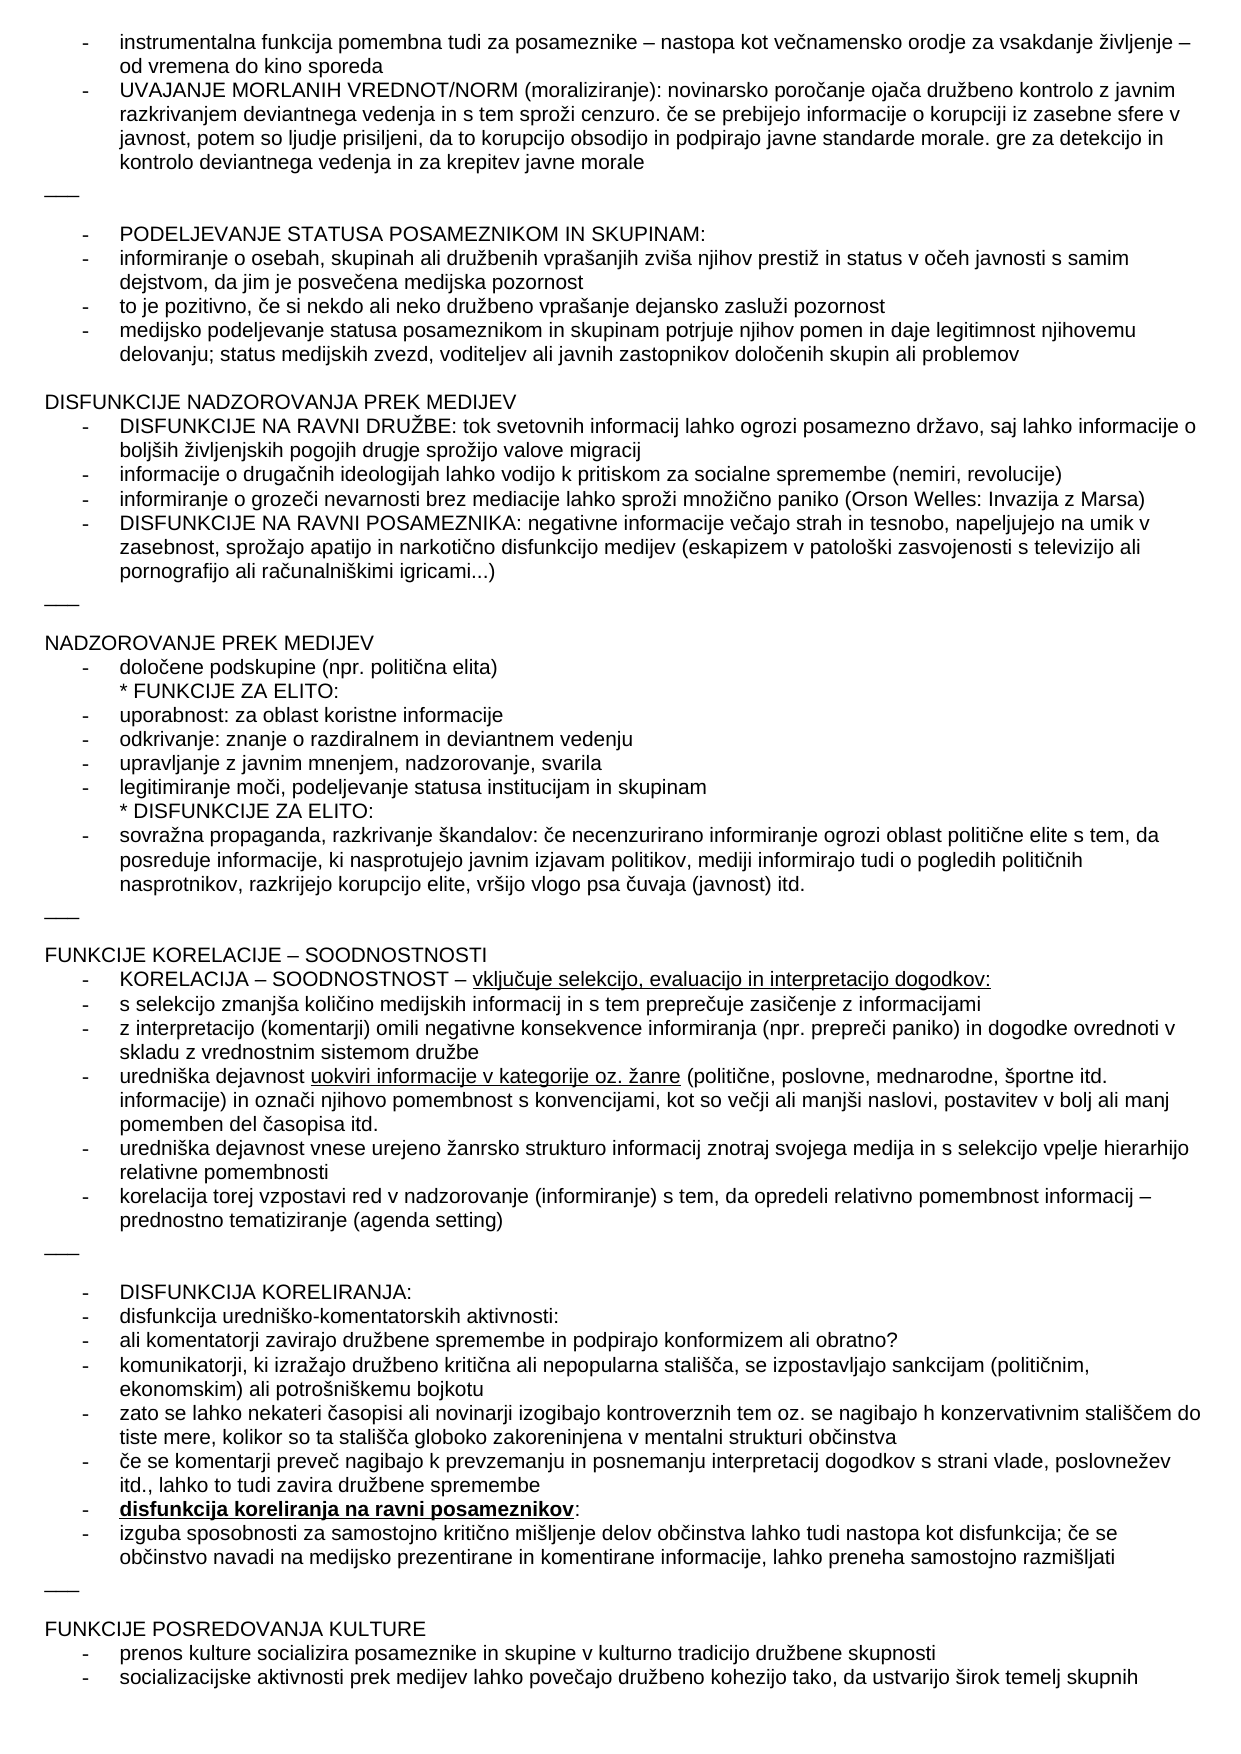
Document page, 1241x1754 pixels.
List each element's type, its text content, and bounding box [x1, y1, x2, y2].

text ___ [44, 1232, 1211, 1256]
text DISFUNKCIJE NADZOROVANJA PREK MEDIJEV [44, 390, 1211, 414]
text ___ [44, 1569, 1211, 1593]
list PODELJEVANJE STATUSA POSAMEZNIKOM IN SKUPINAM: [82, 222, 1211, 246]
text * DISFUNKCIJE ZA ELITO: [119, 799, 1211, 823]
text ___ [44, 895, 1211, 919]
list upravljanje z javnim mnenjem, nadzorovanje, svarila [82, 751, 1211, 775]
list informiranje o grozeči nevarnosti brez mediacije lahko sproži množično paniko (Orson Welles: Invazija z Marsa) [82, 486, 1211, 511]
text ___ [44, 174, 1211, 198]
list DISFUNKCIJA KORELIRANJA: [82, 1280, 1211, 1304]
list DISFUNKCIJE NA RAVNI POSAMEZNIKA: negativne informacije večajo strah in tesnobo, napeljujejo na umik v zasebnost, sprožajo apatijo in narkotično disfunkcijo medijev (eskapizem v patološki zasvojenosti s televizijo ali pornografijo ali računalniškimi igricami...) [82, 511, 1211, 583]
list zato se lahko nekateri časopisi ali novinarji izogibajo kontroverznih tem oz. se nagibajo h konzervativnim stališčem do tiste mere, kolikor so ta stališča globoko zakoreninjena v mentalni strukturi občinstva [82, 1401, 1211, 1449]
list informacije o drugačnih ideologijah lahko vodijo k pritiskom za socialne spremembe (nemiri, revolucije) [82, 462, 1211, 486]
list KORELACIJA – SOODNOSTNOST – vključuje selekcijo, evaluacijo in interpretacijo dogodkov: [82, 967, 1211, 991]
list to je pozitivno, če si nekdo ali neko družbeno vprašanje dejansko zasluži pozornost [82, 294, 1211, 318]
text NADZOROVANJE PREK MEDIJEV [44, 631, 1211, 654]
list disfunkcija koreliranja na ravni posameznikov: [82, 1497, 1211, 1521]
list DISFUNKCIJE NA RAVNI DRUŽBE: tok svetovnih informacij lahko ogrozi posamezno državo, saj lahko informacije o boljših življenjskih pogojih drugje sprožijo valove migracij [82, 414, 1211, 462]
list izguba sposobnosti za samostojno kritično mišljenje delov občinstva lahko tudi nastopa kot disfunkcija; če se občinstvo navadi na medijsko prezentirane in komentirane informacije, lahko preneha samostojno razmišljati [82, 1521, 1211, 1569]
list legitimiranje moči, podeljevanje statusa institucijam in skupinam [82, 775, 1211, 799]
list instrumentalna funkcija pomembna tudi za posameznike – nastopa kot večnamensko orodje za vsakdanje življenje – od vremena do kino sporeda [82, 29, 1211, 78]
list medijsko podeljevanje statusa posameznikom in skupinam potrjuje njihov pomen in daje legitimnost njihovemu delovanju; status medijskih zvezd, voditeljev ali javnih zastopnikov določenih skupin ali problemov [82, 318, 1211, 366]
list odkrivanje: znanje o razdiralnem in deviantnem vedenju [82, 727, 1211, 751]
list če se komentarji preveč nagibajo k prevzemanju in posnemanju interpretacij dogodkov s strani vlade, poslovnežev itd., lahko to tudi zavira družbene spremembe [82, 1449, 1211, 1497]
list prenos kulture socializira posameznike in skupine v kulturno tradicijo družbene skupnosti [82, 1641, 1211, 1665]
list komunikatorji, ki izražajo družbeno kritična ali nepopularna stališča, se izpostavljajo sankcijam (političnim, ekonomskim) ali potrošniškemu bojkotu [82, 1352, 1211, 1401]
text * FUNKCIJE ZA ELITO: [119, 679, 1211, 703]
list uredniška dejavnost vnese urejeno žanrsko strukturo informacij znotraj svojega medija in s selekcijo vpelje hierarhijo relativne pomembnosti [82, 1136, 1211, 1184]
list disfunkcija uredniško-komentatorskih aktivnosti: [82, 1304, 1211, 1328]
list ali komentatorji zavirajo družbene spremembe in podpirajo konformizem ali obratno? [82, 1328, 1211, 1352]
list UVAJANJE MORLANIH VREDNOT/NORM (moraliziranje): novinarsko poročanje ojača družbeno kontrolo z javnim razkrivanjem deviantnega vedenja in s tem sproži cenzuro. če se prebijejo informacije o korupciji iz zasebne sfere v javnost, potem so ljudje prisiljeni, da to korupcijo obsodijo in podpirajo javne standarde morale. gre za detekcijo in kontrolo deviantnega vedenja in za krepitev javne morale [82, 78, 1211, 174]
list s selekcijo zmanjša količino medijskih informacij in s tem preprečuje zasičenje z informacijami [82, 991, 1211, 1016]
list informiranje o osebah, skupinah ali družbenih vprašanjih zviša njihov prestiž in status v očeh javnosti s samim dejstvom, da jim je posvečena medijska pozornost [82, 246, 1211, 294]
list korelacija torej vzpostavi red v nadzorovanje (informiranje) s tem, da opredeli relativno pomembnost informacij – prednostno tematiziranje (agenda setting) [82, 1184, 1211, 1232]
list uredniška dejavnost uokviri informacije v kategorije oz. žanre (politične, poslovne, mednarodne, športne itd. informacije) in označi njihovo pomembnost s konvencijami, kot so večji ali manjši naslovi, postavitev v bolj ali manj pomemben del časopisa itd. [82, 1064, 1211, 1136]
text ___ [44, 583, 1211, 607]
list uporabnost: za oblast koristne informacije [82, 703, 1211, 727]
list določene podskupine (npr. politična elita) [82, 654, 1211, 679]
text FUNKCIJE POSREDOVANJA KULTURE [44, 1617, 1211, 1641]
text FUNKCIJE KORELACIJE – SOODNOSTNOSTI [44, 943, 1211, 967]
list sovražna propaganda, razkrivanje škandalov: če necenzurirano informiranje ogrozi oblast politične elite s tem, da posreduje informacije, ki nasprotujejo javnim izjavam politikov, mediji informirajo tudi o pogledih političnih nasprotnikov, razkrijejo korupcijo elite, vršijo vlogo psa čuvaja (javnost) itd. [82, 823, 1211, 895]
list z interpretacijo (komentarji) omili negativne konsekvence informiranja (npr. prepreči paniko) in dogodke ovrednoti v skladu z vrednostnim sistemom družbe [82, 1016, 1211, 1064]
list socializacijske aktivnosti prek medijev lahko povečajo družbeno kohezijo tako, da ustvarijo širok temelj skupnih [82, 1665, 1211, 1689]
